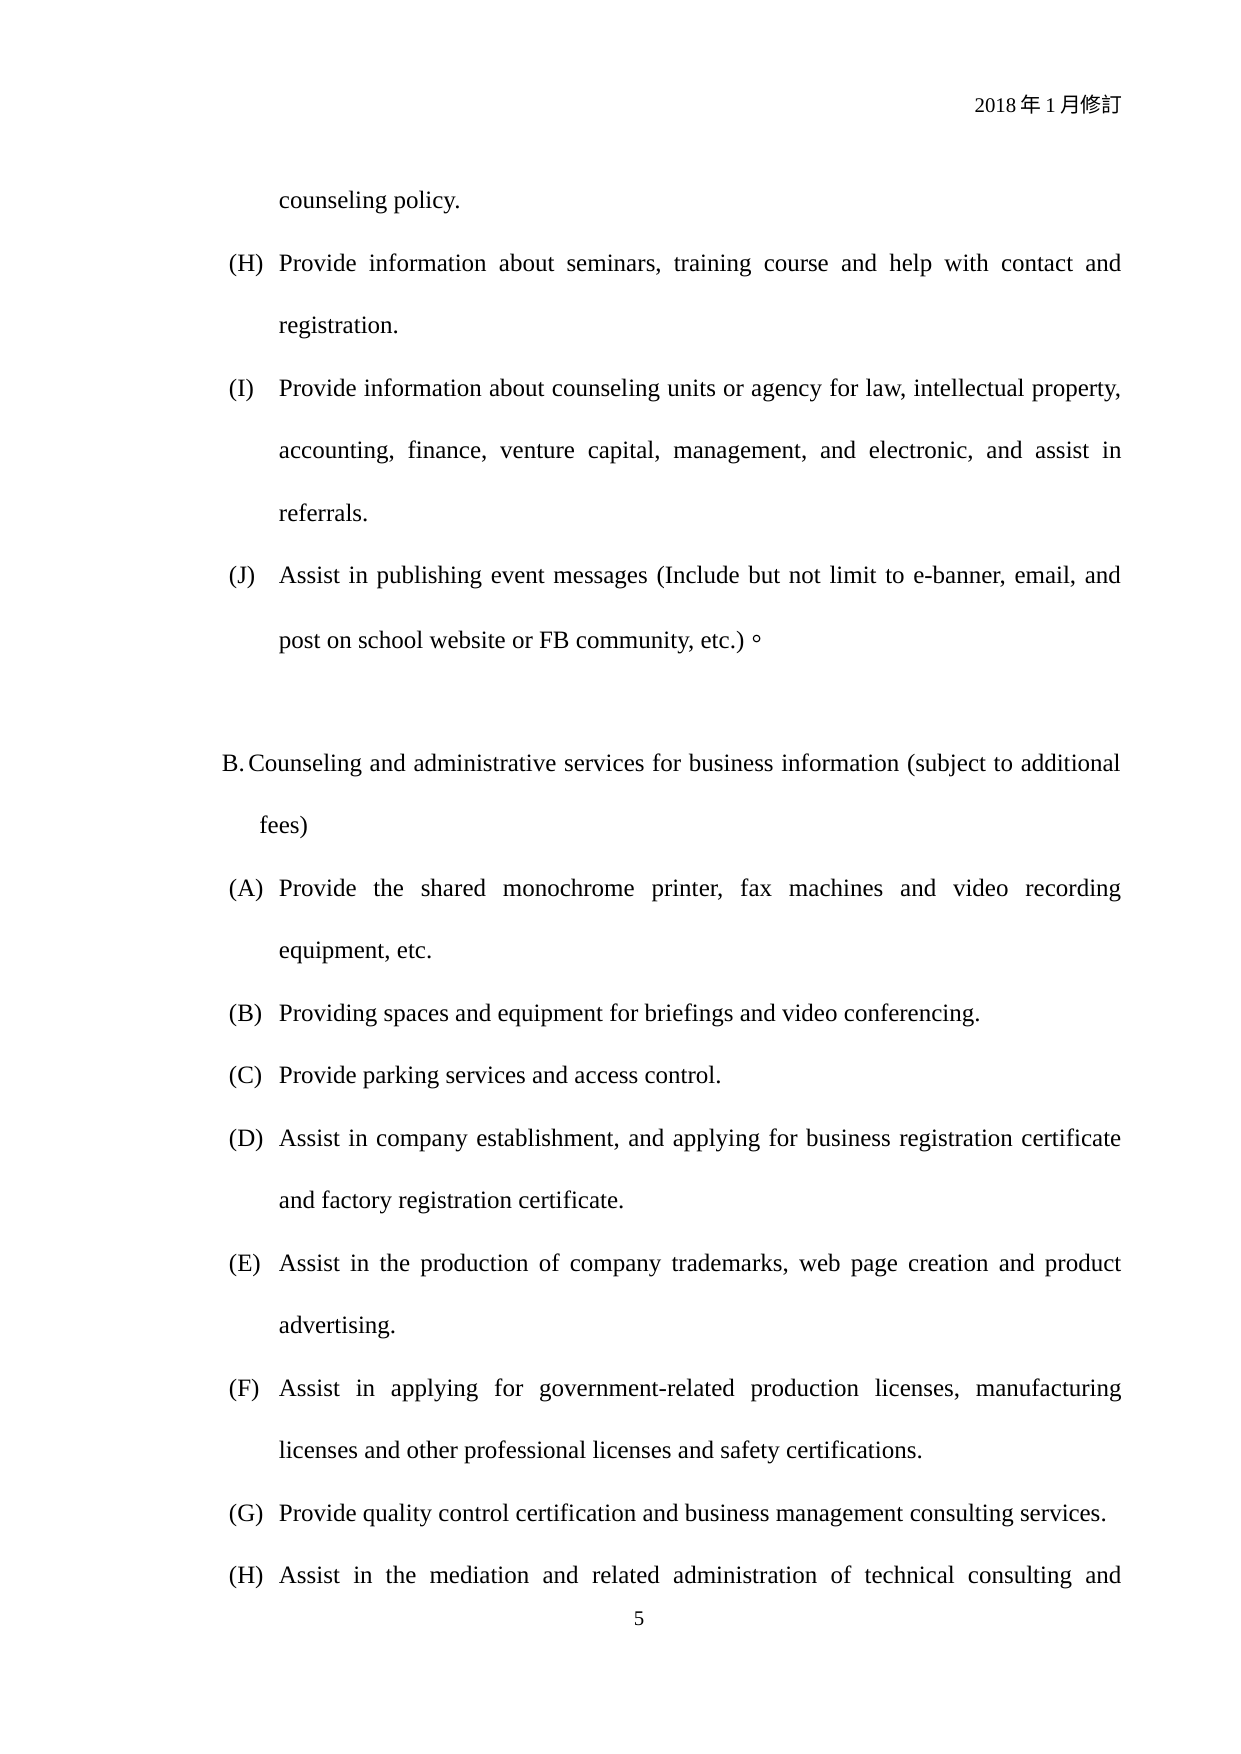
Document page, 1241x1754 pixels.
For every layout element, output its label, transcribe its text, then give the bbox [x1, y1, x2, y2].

list Assist in the production of company trademarks, web page creation and product advertising. [229, 1221, 1122, 1346]
list Assist in the mediation and related administration of technical consulting and [229, 1533, 1122, 1596]
list Provide information about counseling units or agency for law, intellectual property, accounting, finance, venture capital, management, and electronic, and assist in referrals. [229, 346, 1122, 533]
list counseling policy. [229, 158, 1122, 221]
list Provide information about seminars, training course and help with contact and registration. [229, 221, 1122, 346]
list Provide the shared monochrome printer, fax machines and video recording equipment, etc. [229, 846, 1122, 971]
list Assist in company establishment, and applying for business registration certificate and factory registration certificate. [229, 1096, 1122, 1221]
list Assist in publishing event messages (Include but not limit to e-banner, email, and post on school website or FB community, etc.)。 [229, 533, 1122, 658]
list Providing spaces and equipment for briefings and video conferencing. [229, 971, 1122, 1033]
list Provide parking services and access control. [229, 1033, 1122, 1096]
list Counseling and administrative services for business information (subject to additional fees) [222, 721, 1122, 846]
list Assist in applying for government-related production licenses, manufacturing licenses and other professional licenses and safety certifications. [229, 1346, 1122, 1471]
list Provide quality control certification and business management consulting services. [229, 1471, 1122, 1533]
